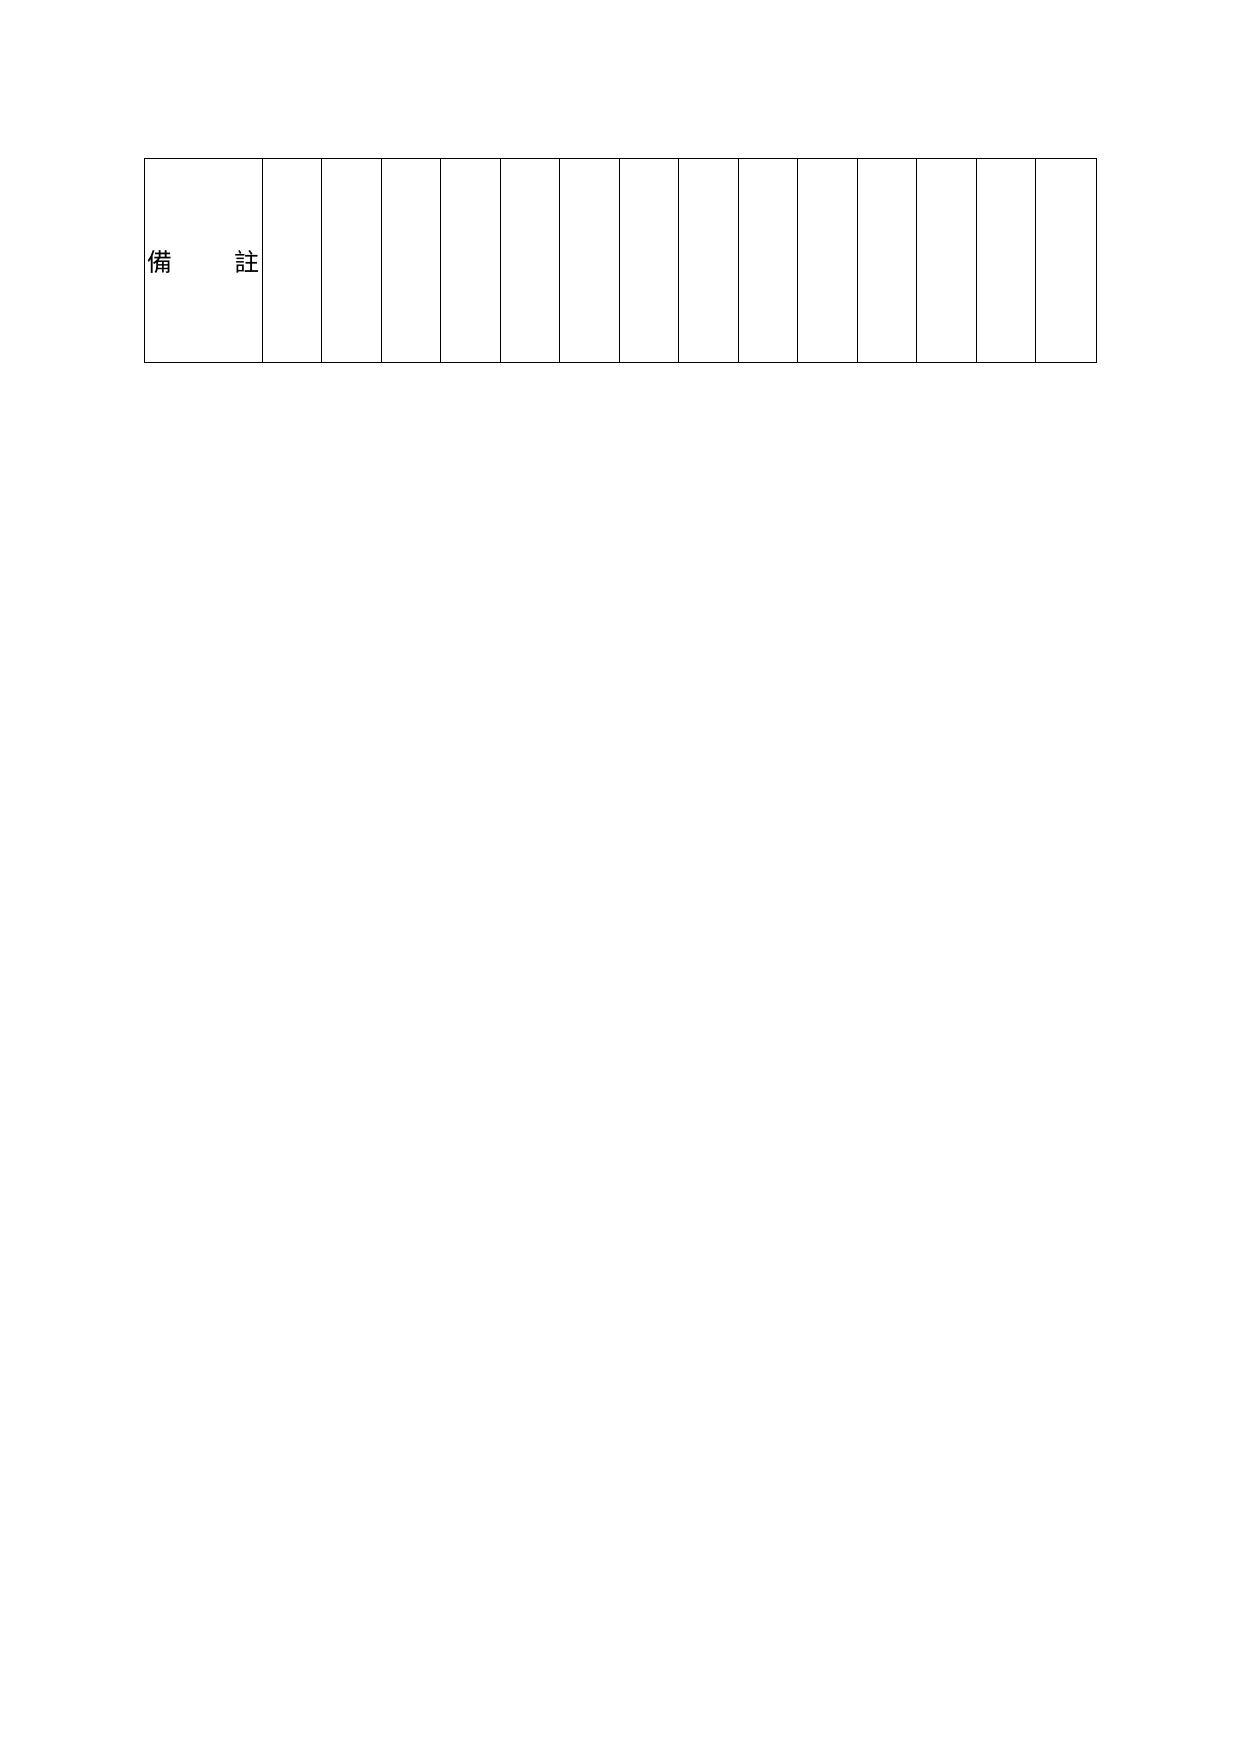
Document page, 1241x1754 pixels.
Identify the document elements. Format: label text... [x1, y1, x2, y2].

table_cell [977, 159, 1035, 362]
table_cell [858, 159, 916, 362]
table_cell [382, 159, 440, 362]
table_cell [1036, 159, 1096, 362]
table_cell [620, 159, 678, 362]
table_cell [798, 159, 857, 362]
table_cell [441, 159, 500, 362]
table_cell [560, 159, 619, 362]
table_cell [263, 159, 321, 362]
table_cell [501, 159, 559, 362]
table_cell [917, 159, 976, 362]
table_cell 備註 [145, 159, 262, 362]
table_cell [322, 159, 381, 362]
table_cell [739, 159, 797, 362]
table_cell [679, 159, 738, 362]
